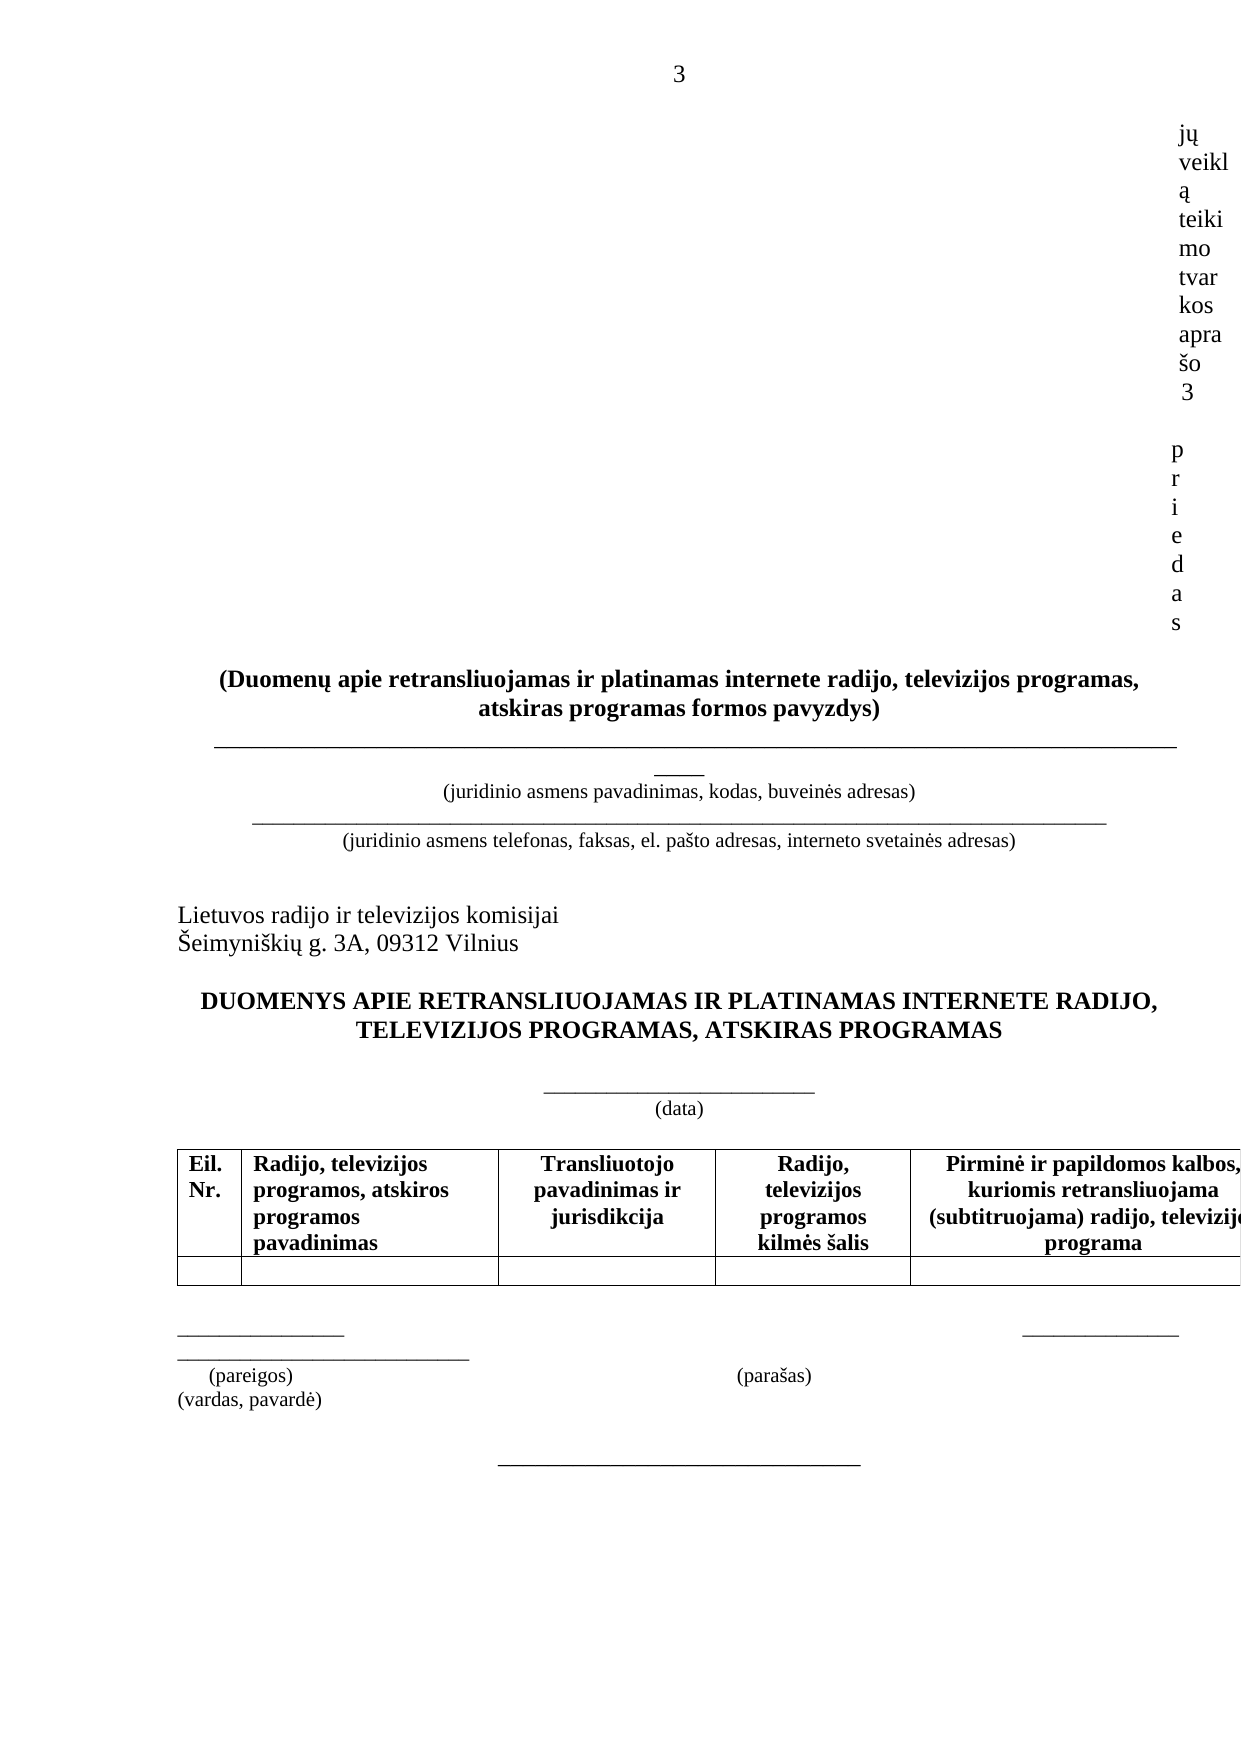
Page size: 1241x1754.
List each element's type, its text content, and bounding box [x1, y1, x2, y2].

table_header Pirminė ir papildomos kalbos, kuriomis retransliuojama (subtitruojama) radijo, televizijos programa [911, 1150, 1240, 1256]
text (juridinio asmens telefonas, faksas, el. pašto adresas, interneto svetainės adresas) [177, 827, 1181, 852]
table_header Transliuotojo pavadinimas ir jurisdikcija [499, 1150, 715, 1256]
text __________________________________________________________________________________ [177, 803, 1181, 827]
table_header Radijo, televizijos programos, atskiros programos pavadinimas [242, 1150, 498, 1256]
text _________________________________________________________________________________ [177, 722, 1181, 779]
text (juridinio asmens pavadinimas, kodas, buveinės adresas) [177, 779, 1181, 803]
table_header Eil. Nr. [178, 1150, 241, 1256]
table_cell [911, 1257, 1240, 1285]
text (pareigos) (parašas) (vardas, pavardė) [177, 1363, 1181, 1411]
table_cell [499, 1257, 715, 1285]
text Lietuvos radijo ir televizijos komisijai [177, 900, 1181, 928]
text (Duomenų apie retransliuojamas ir platinamas internete radijo, televizijos programas, atskiras programas formos pavyzdys) [177, 664, 1181, 722]
text Šeimyniškių g. 3A, 09312 Vilnius [177, 928, 1181, 957]
text (data) [177, 1096, 1181, 1120]
table_cell [178, 1257, 241, 1285]
text 3 priedas [1171, 377, 1181, 636]
table_header Radijo, televizijos programos kilmės šalis [716, 1150, 910, 1256]
text _____________________________ [177, 1440, 1181, 1469]
table_cell [716, 1257, 910, 1285]
text __________________________ [177, 1072, 1181, 1096]
text ________________ _______________ ____________________________ [177, 1315, 1181, 1363]
table_cell [242, 1257, 498, 1285]
text jų veiklą teikimo tvarkos aprašo [1179, 118, 1229, 377]
text DUOMENYS APIE RETRANSLIUOJAMAS IR PLATINAMAS INTERNETE RADIJO, TELEVIZIJOS PROGRAMAS, ATSKIRAS PROGRAMAS [177, 986, 1181, 1043]
